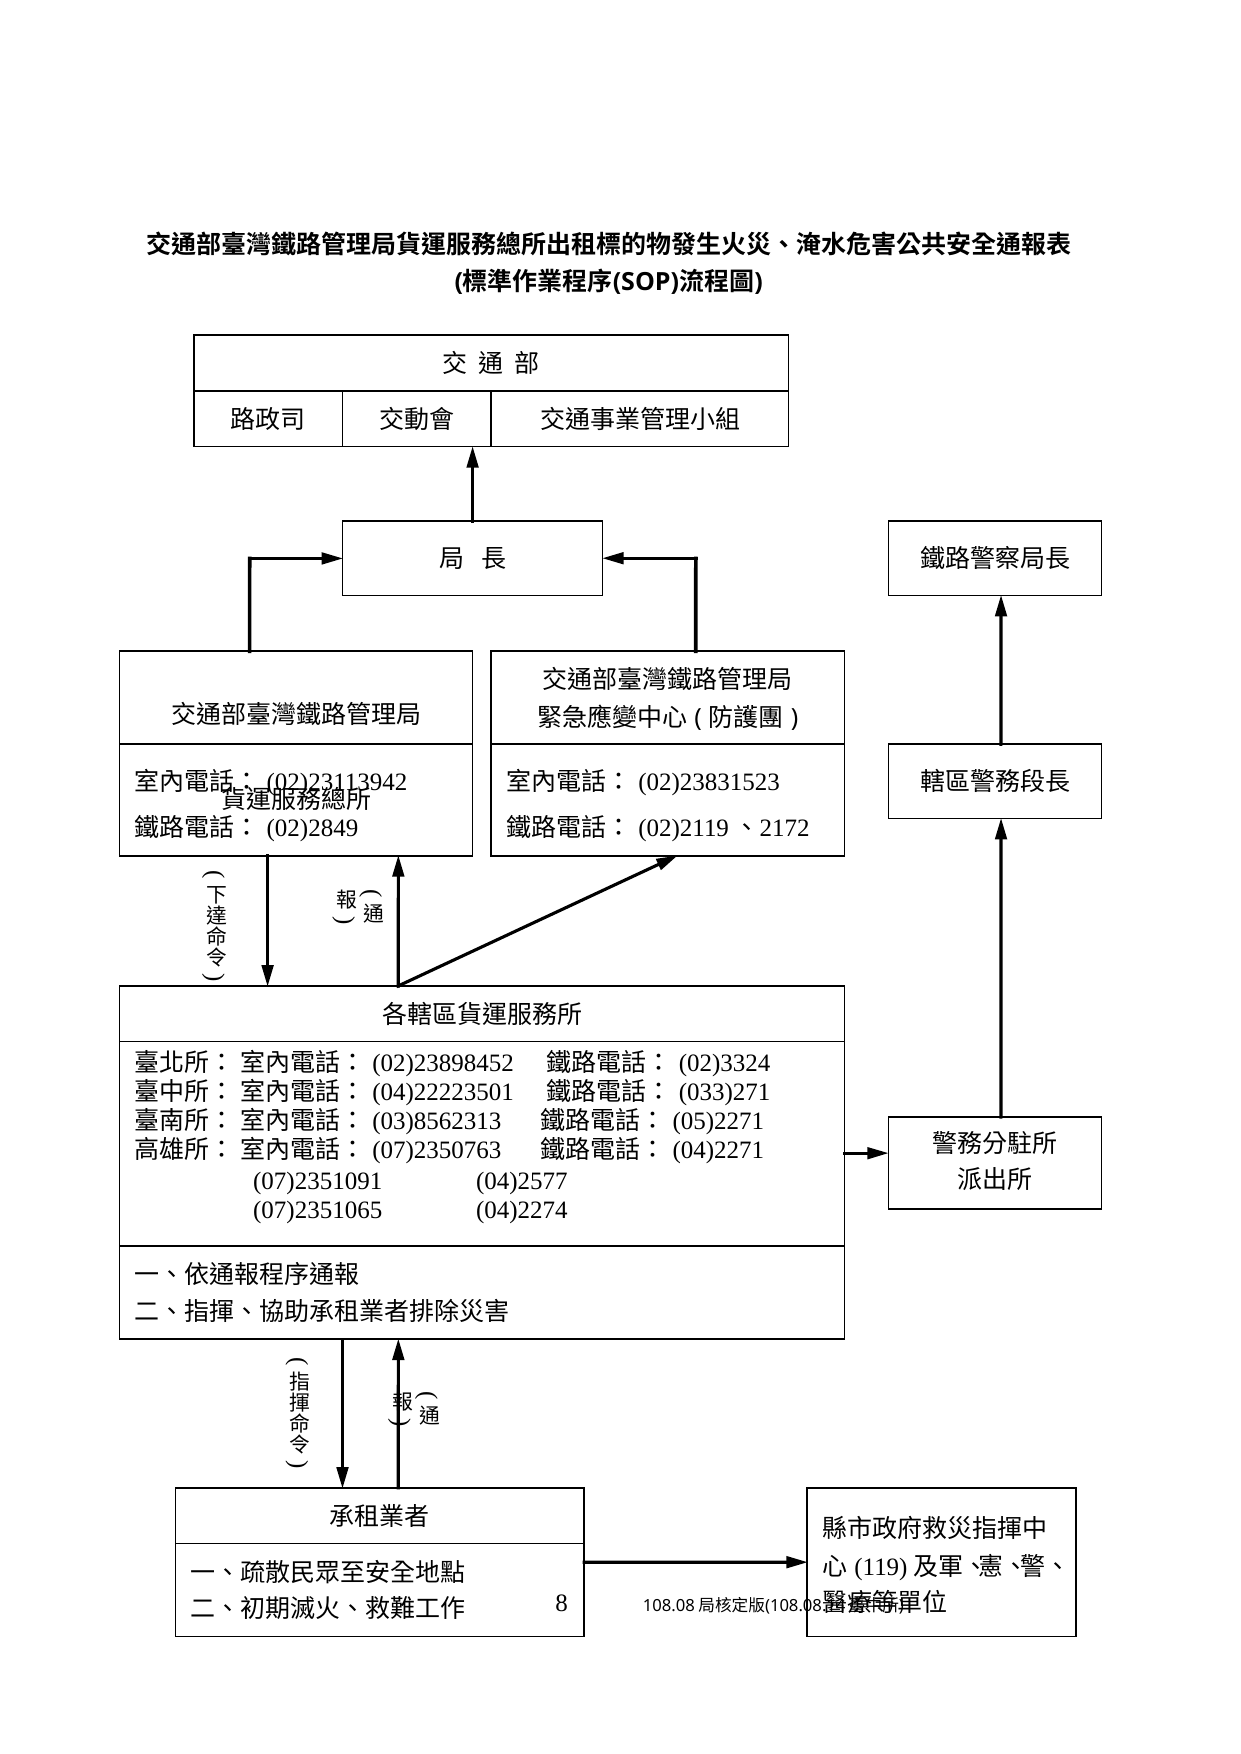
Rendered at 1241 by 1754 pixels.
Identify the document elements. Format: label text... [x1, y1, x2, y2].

text (標準作業程序(SOP)流程圖) [84, 261, 1132, 297]
text 交通部臺灣鐵路管理局貨運服務總所出租標的物發生火災、淹水危害公共安全通報表 [84, 225, 1132, 261]
